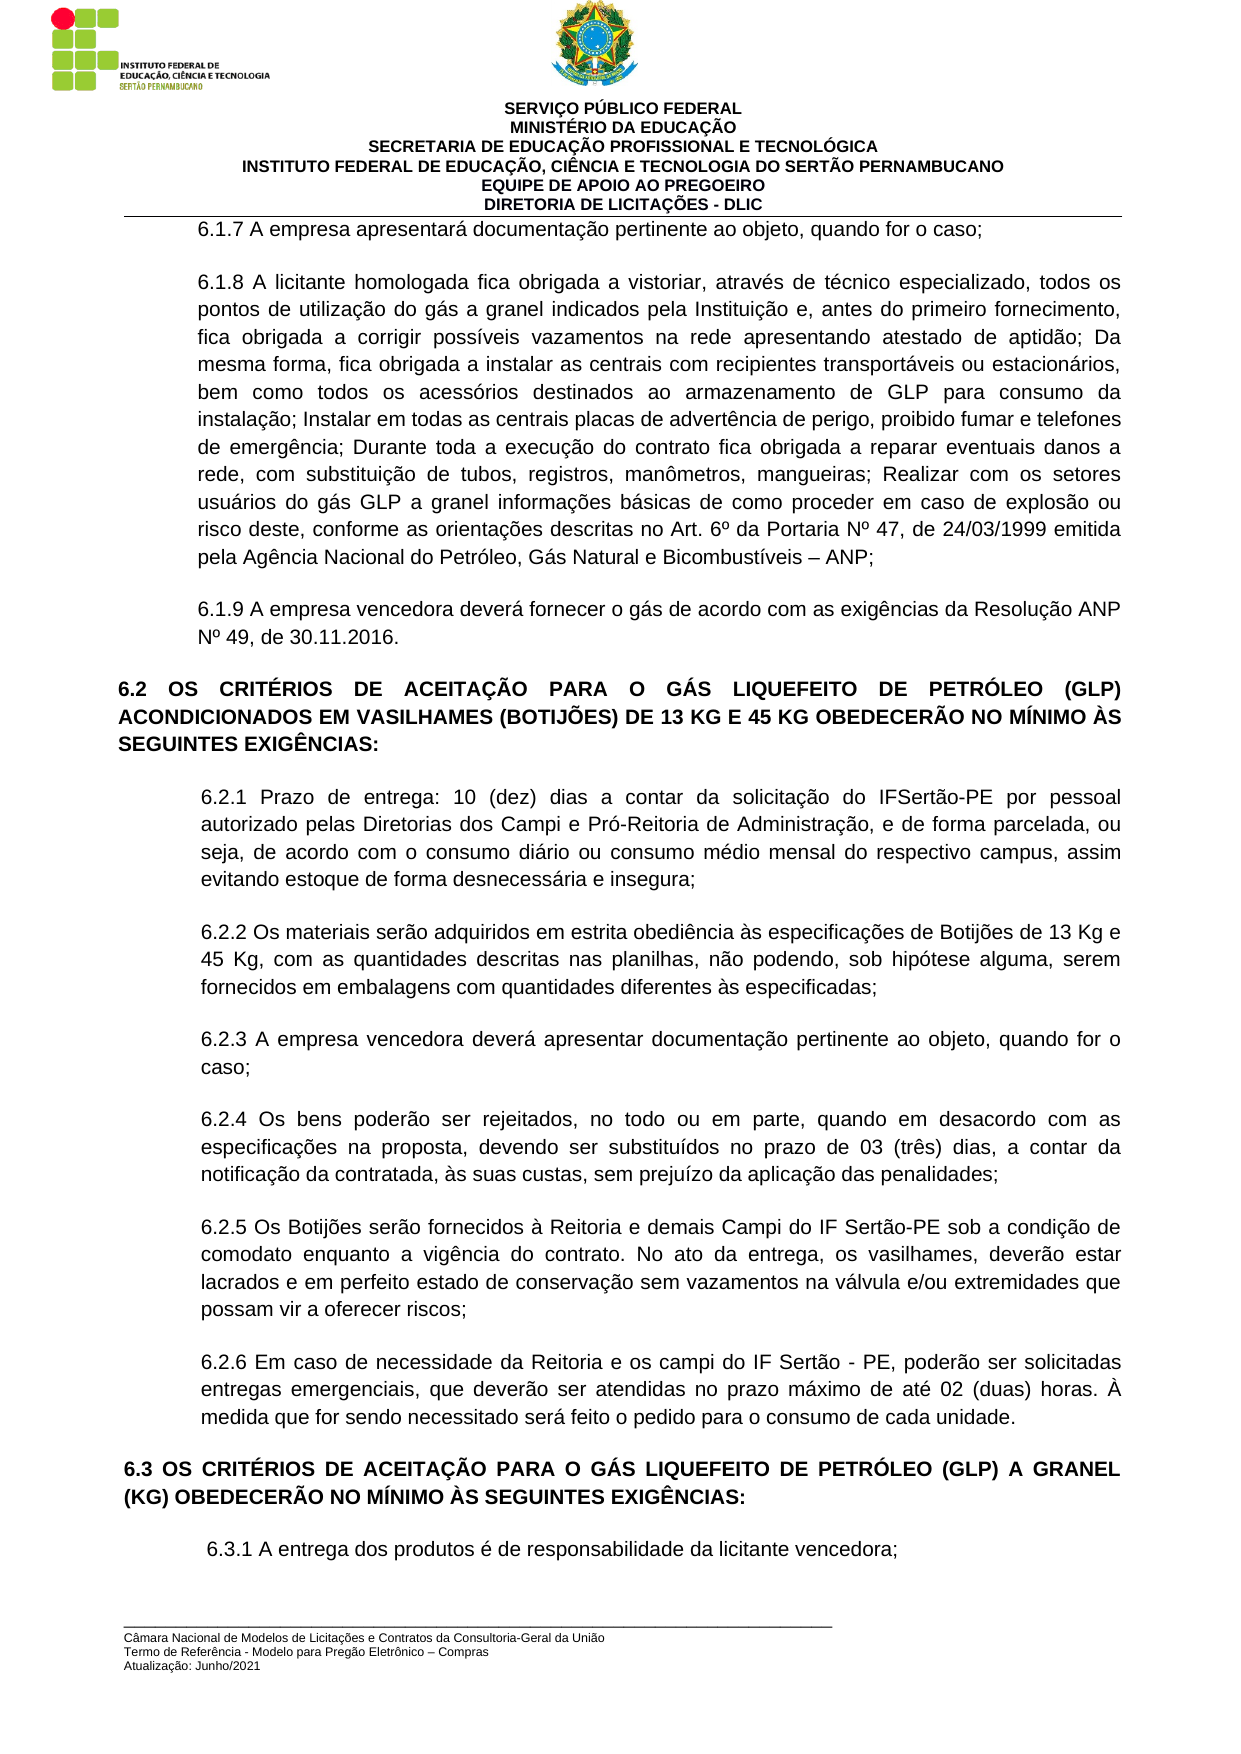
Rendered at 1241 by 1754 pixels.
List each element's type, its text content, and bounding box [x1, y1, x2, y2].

text 6.2.6 Em caso de necessidade da Reitoria e os campi do IF Sertão - PE, poderão ser solicitadas entregas emergenciais, que deverão ser atendidas no prazo máximo de até 02 (duas) horas. À medida que for sendo necessitado será feito o pedido para o consumo de cada unidade. [201, 1349, 1122, 1428]
text 6.1.8 A licitante homologada fica obrigada a vistoriar, através de técnico especializado, todos os pontos de utilização do gás a granel indicados pela Instituição e, antes do primeiro fornecimento, fica obrigada a corrigir possíveis vazamentos na rede apresentando atestado de aptidão; Da mesma forma, fica obrigada a instalar as centrais com recipientes transportáveis ou estacionários, bem como todos os acessórios destinados ao armazenamento de GLP para consumo da instalação; Instalar em todas as centrais placas de advertência de perigo, proibido fumar e telefones de emergência; Durante toda a execução do contrato fica obrigada a reparar eventuais danos a rede, com substituição de tubos, registros, manômetros, mangueiras; Realizar com os setores usuários do gás GLP a granel informações básicas de como proceder em caso de explosão ou risco deste, conforme as orientações descritas no Art. 6º da Portaria Nº 47, de 24/03/1999 emitida pela Agência Nacional do Petróleo, Gás Natural e Bicombustíveis – ANP; [197, 269, 1122, 568]
text 6.2.2 Os materiais serão adquiridos em estrita obediência às especificações de Botijões de 13 Kg e 45 Kg, com as quantidades descritas nas planilhas, não podendo, sob hipótese alguma, serem fornecidos em embalagens com quantidades diferentes às especificadas; [201, 919, 1122, 998]
text 6.2.5 Os Botijões serão fornecidos à Reitoria e demais Campi do IF Sertão-PE sob a condição de comodato enquanto a vigência do contrato. No ato da entrega, os vasilhames, deverão estar lacrados e em perfeito estado de conservação sem vazamentos na válvula e/ou extremidades que possam vir a oferecer riscos; [201, 1214, 1122, 1321]
text 6.3.1 A entrega dos produtos é de responsabilidade da licitante vencedora; [206, 1537, 1122, 1561]
text 6.1.7 A empresa apresentará documentação pertinente ao objeto, quando for o caso; [197, 217, 1122, 241]
text 6.2.4 Os bens poderão ser rejeitados, no todo ou em parte, quando em desacordo com as especificações na proposta, devendo ser substituídos no prazo de 03 (três) dias, a contar da notificação da contratada, às suas custas, sem prejuízo da aplicação das penalidades; [201, 1107, 1122, 1186]
text 6.2.1 Prazo de entrega: 10 (dez) dias a contar da solicitação do IFSertão-PE por pessoal autorizado pelas Diretorias dos Campi e Pró-Reitoria de Administração, e de forma parcelada, ou seja, de acordo com o consumo diário ou consumo médio mensal do respectivo campus, assim evitando estoque de forma desnecessária e insegura; [201, 784, 1122, 891]
text 6.1.9 A empresa vencedora deverá fornecer o gás de acordo com as exigências da Resolução ANP Nº 49, de 30.11.2016. [197, 597, 1122, 648]
picture [43, 5, 277, 95]
text 6.2.3 A empresa vencedora deverá apresentar documentação pertinente ao objeto, quando for o caso; [201, 1027, 1122, 1078]
picture [551, 0, 638, 86]
list 6.3 OS CRITÉRIOS DE ACEITAÇÃO PARA O GÁS LIQUEFEITO DE PETRÓLEO (GLP) A GRANEL (KG) OBEDECERÃO NO MÍNIMO ÀS SEGUINTES EXIGÊNCIAS: [124, 1457, 1122, 1508]
list 6.2 OS CRITÉRIOS DE ACEITAÇÃO PARA O GÁS LIQUEFEITO DE PETRÓLEO (GLP) ACONDICIONADOS EM VASILHAMES (BOTIJÕES) DE 13 KG E 45 KG OBEDECERÃO NO MÍNIMO ÀS SEGUINTES EXIGÊNCIAS: [118, 677, 1122, 756]
